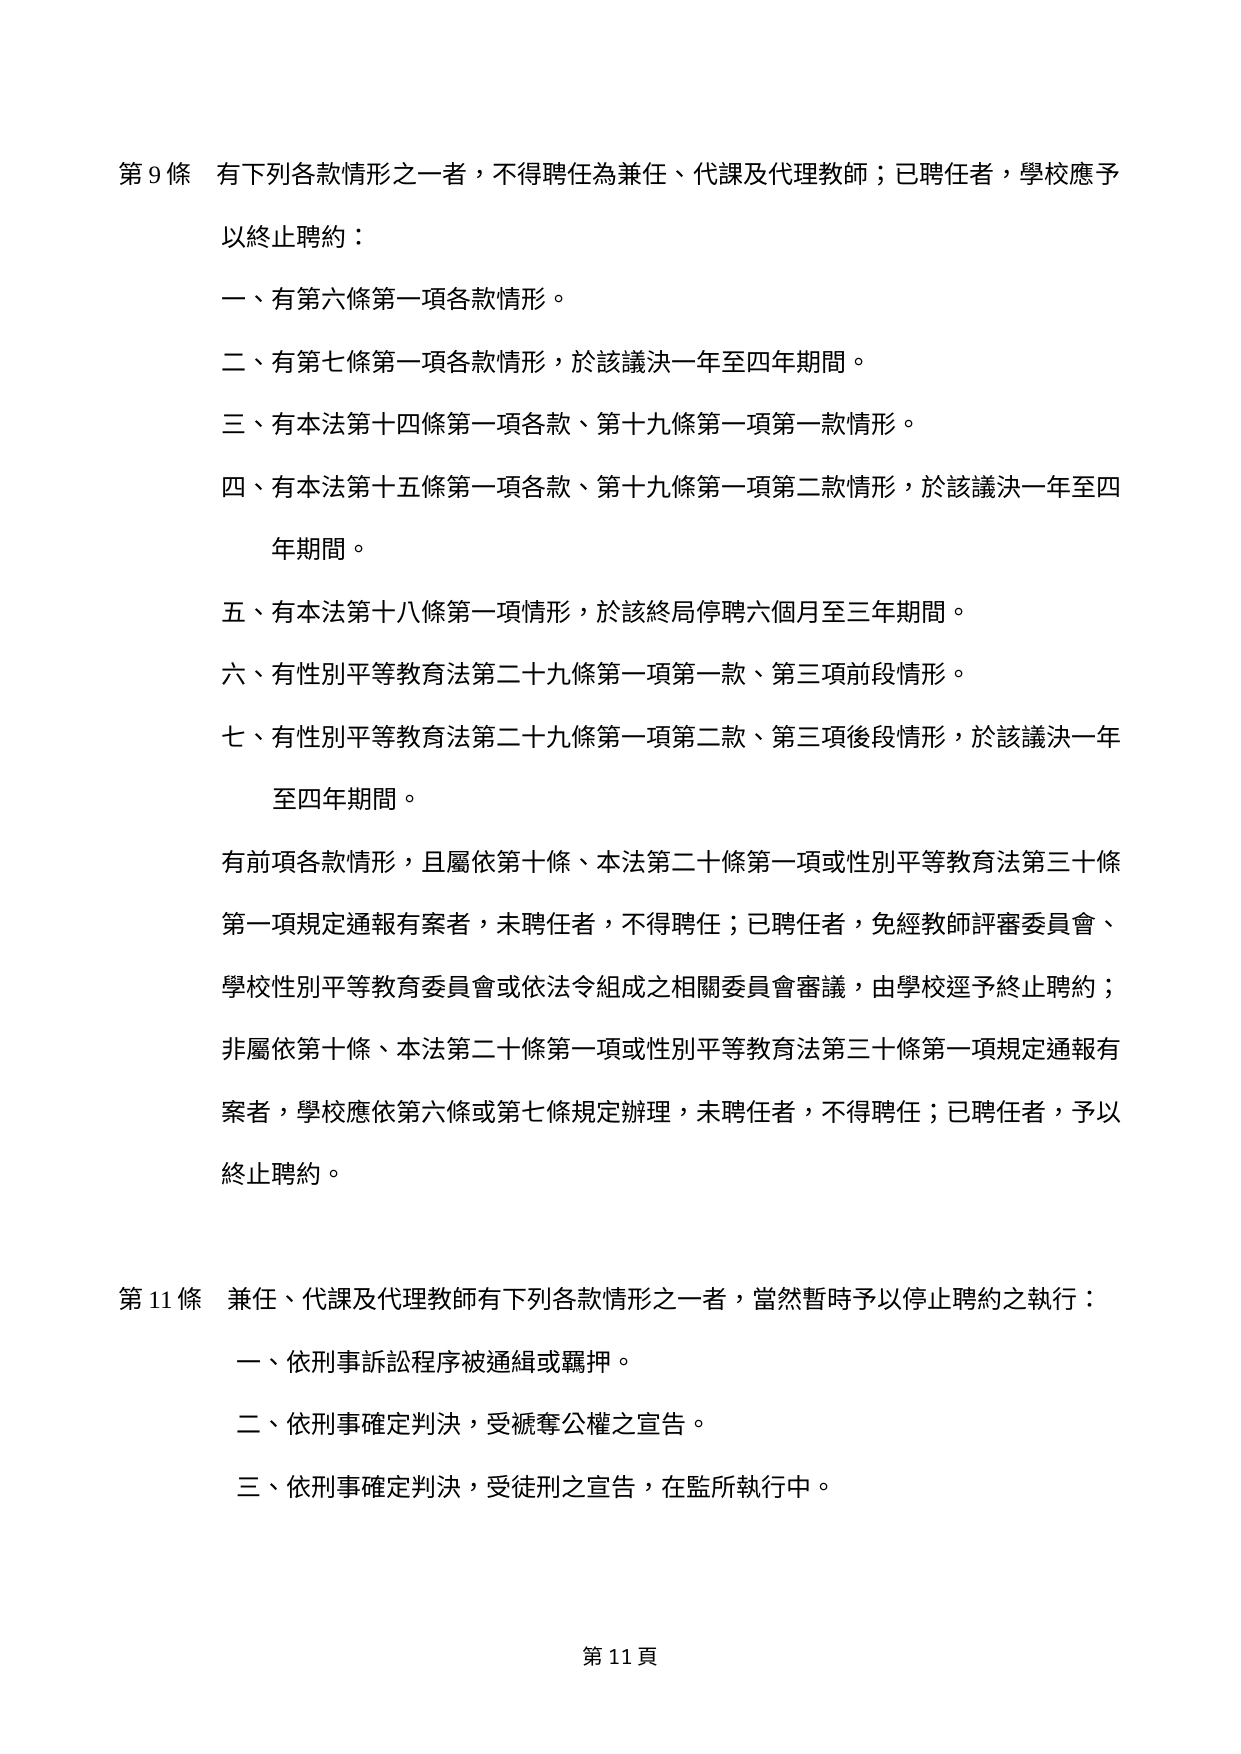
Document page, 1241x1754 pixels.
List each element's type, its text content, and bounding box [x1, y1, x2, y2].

text 四、有本法第十五條第一項各款、第十九條第一項第二款情形，於該議決一年至四年期間。 [221, 443, 1122, 568]
text 三、有本法第十四條第一項各款、第十九條第一項第一款情形。 [221, 381, 1122, 443]
text 六、有性別平等教育法第二十九條第一項第一款、第三項前段情形。 [221, 631, 1122, 693]
text 第11條 兼任、代課及代理教師有下列各款情形之一者，當然暫時予以停止聘約之執行： [118, 1256, 1122, 1318]
text 二、依刑事確定判決，受褫奪公權之宣告。 [236, 1381, 1122, 1443]
text 一、有第六條第一項各款情形。 [221, 256, 1122, 318]
text 有前項各款情形，且屬依第十條、本法第二十條第一項或性別平等教育法第三十條第一項規定通報有案者，未聘任者，不得聘任；已聘任者，免經教師評審委員會、學校性別平等教育委員會或依法令組成之相關委員會審議，由學校逕予終止聘約；非屬依第十條、本法第二十條第一項或性別平等教育法第三十條第一項規定通報有案者，學校應依第六條或第七條規定辦理，未聘任者，不得聘任；已聘任者，予以終止聘約。 [221, 818, 1122, 1193]
text 二、有第七條第一項各款情形，於該議決一年至四年期間。 [221, 318, 1122, 381]
text 三、依刑事確定判決，受徒刑之宣告，在監所執行中。 [236, 1443, 1122, 1506]
text 一、依刑事訴訟程序被通緝或羈押。 [236, 1318, 1122, 1381]
text 七、有性別平等教育法第二十九條第一項第二款、第三項後段情形，於該議決一年至四年期間。 [221, 693, 1122, 818]
text 五、有本法第十八條第一項情形，於該終局停聘六個月至三年期間。 [221, 568, 1122, 631]
text 第9條 有下列各款情形之一者，不得聘任為兼任、代課及代理教師；已聘任者，學校應予以終止聘約： [118, 131, 1122, 256]
